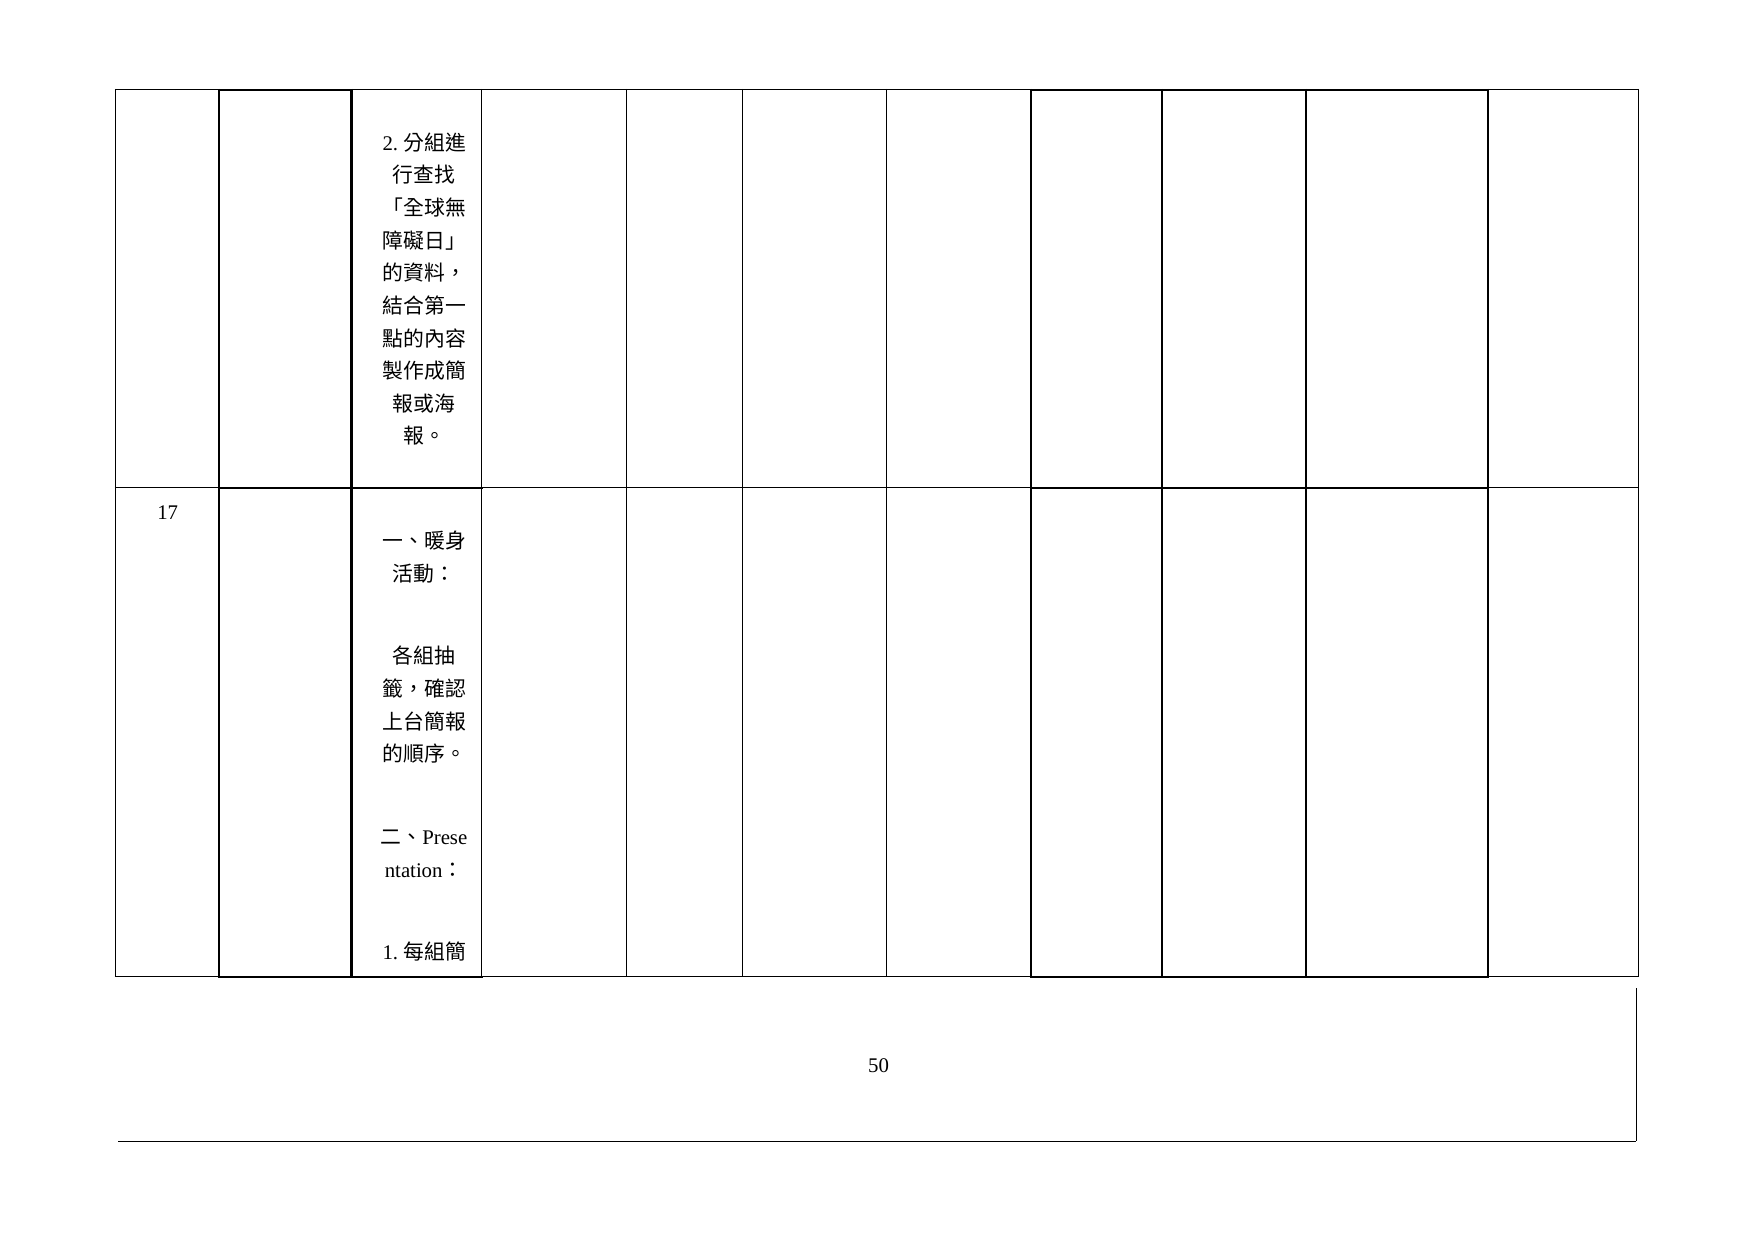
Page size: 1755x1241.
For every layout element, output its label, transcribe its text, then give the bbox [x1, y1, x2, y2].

table_cell [1489, 90, 1638, 487]
table_cell [627, 488, 742, 976]
table_cell [1307, 91, 1487, 487]
table_cell [1163, 489, 1305, 976]
table_cell [1307, 489, 1487, 976]
table_cell [743, 488, 886, 976]
table_cell [1489, 488, 1638, 976]
table_cell [1032, 91, 1161, 487]
table_cell [220, 489, 350, 976]
table_cell [887, 488, 1030, 976]
table_cell [482, 90, 626, 487]
table_cell 17 [116, 488, 218, 976]
table_cell [743, 90, 886, 487]
table_cell [1163, 91, 1305, 487]
table_cell [627, 90, 742, 487]
table_cell 2. 分組進行查找「全球無障礙日」的資料，結合第一點的內容製作成簡報或海報。 [353, 90, 481, 487]
table_cell 一、暖身活動： 各組抽籤，確認上台簡報的順序。 二、Presentation： 1. 每組簡 [353, 489, 481, 976]
table_cell [887, 90, 1030, 487]
table_cell [1032, 489, 1161, 976]
table_cell [116, 90, 218, 487]
table_cell [482, 488, 626, 976]
table_cell [220, 91, 350, 487]
